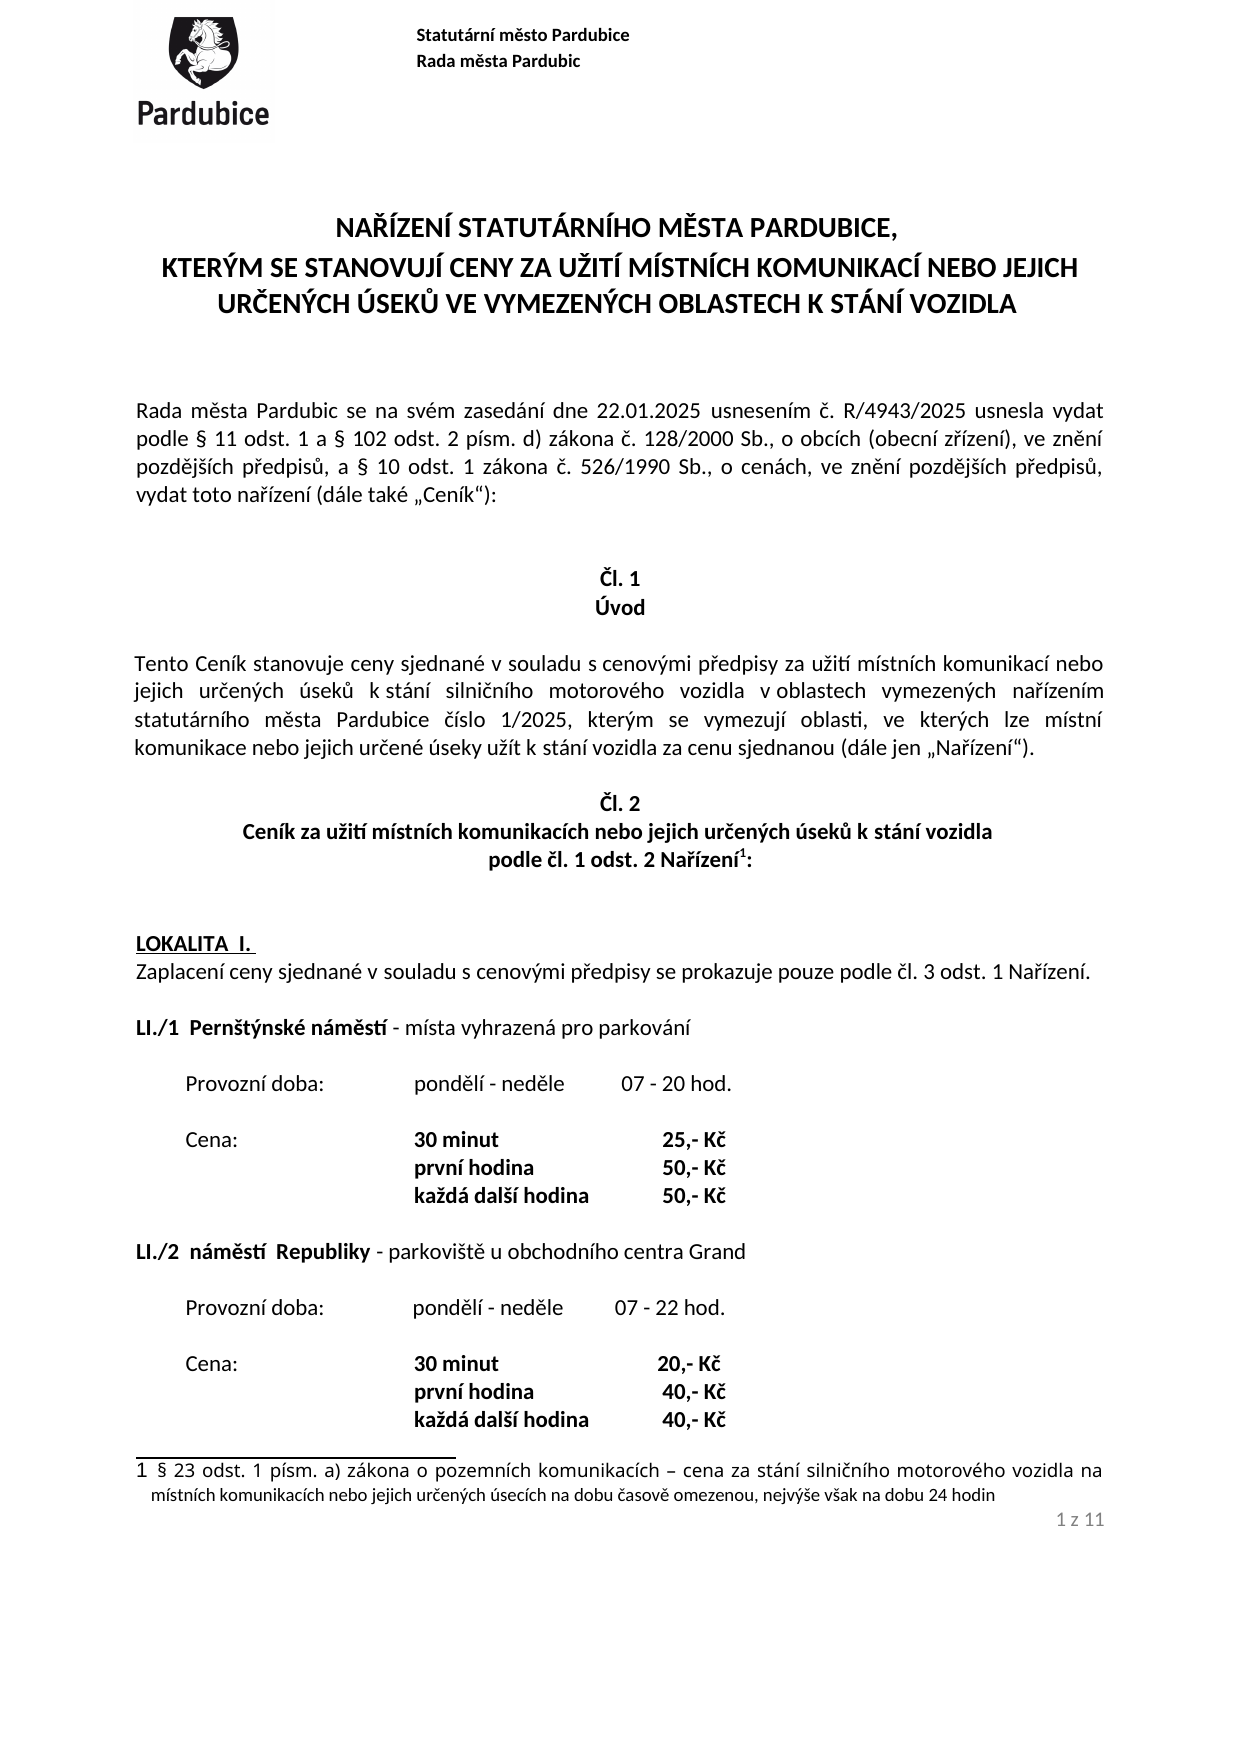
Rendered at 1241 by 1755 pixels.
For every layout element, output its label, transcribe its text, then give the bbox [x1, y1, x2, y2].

text Provozní doba: pondělí - neděle 07 - 20 hod. [180, 1069, 1104, 1097]
text Čl. 2 [136, 789, 1104, 817]
text podle čl. 1 odst. 2 Nařízení: [136, 845, 1104, 873]
text Úvod [136, 593, 1104, 621]
text Provozní doba: pondělí - neděle 07 - 22 hod. [180, 1293, 1104, 1321]
text Čl. 1 [136, 564, 1104, 593]
text první hodina 50,- Kč [136, 1153, 1104, 1181]
text Tento Ceník stanovuje ceny sjednané v souladu s cenovými předpisy za užití místních komunikací nebo jejich určených úseků k stání silničního motorového vozidla v oblastech vymezených nařízením statutárního města Pardubice číslo 1/2025, kterým se vymezují oblasti, ve kterých lze místní komunikace nebo jejich určené úseky užít k stání vozidla za cenu sjednanou (dále jen „Nařízení“). [134, 649, 1104, 761]
text Rada města Pardubic se na svém zasedání dne 22.01.2025 usnesením č. R/4943/2025 usnesla vydat podle § 11 odst. 1 a § 102 odst. 2 písm. d) zákona č. 128/2000 Sb., o obcích (obecní zřízení), ve znění pozdějších předpisů, a § 10 odst. 1 zákona č. 526/1990 Sb., o cenách, ve znění pozdějších předpisů, vydat toto nařízení (dále také „Ceník“): [136, 396, 1104, 508]
text každá další hodina 40,- Kč [136, 1405, 1104, 1433]
text Rada města Pardubic [343, 55, 1104, 71]
text Ceník za užití místních komunikacích nebo jejich určených úseků k stání vozidla [136, 817, 1104, 845]
text Cena: 30 minut 25,- Kč [136, 1125, 1104, 1153]
text Cena: 30 minut 20,- Kč [136, 1349, 1104, 1377]
subtitle NAŘÍZENÍ STATUTÁRNÍHO MĚSTA PARDUBICE, [136, 209, 1104, 245]
text § 23 odst. 1 písm. a) zákona o pozemních komunikacích – cena za stání silničního motorového vozidla na místních komunikacích nebo jejich určených úsecích na dobu časově omezenou, nejvýše však na dobu 24 hodin [136, 1458, 1104, 1506]
text LOKALITA I. [136, 929, 1104, 957]
text Zaplacení ceny sjednané v souladu s cenovými předpisy se prokazuje pouze podle čl. 3 odst. 1 Nařízení. [136, 957, 1104, 985]
text LI./2 náměstí Republiky - parkoviště u obchodního centra Grand [136, 1237, 1104, 1265]
text KTERÝM SE STANOVUJÍ CENY ZA UŽITÍ MÍSTNÍCH KOMUNIKACÍ NEBO JEJICH URČENÝCH ÚSEKŮ VE VYMEZENÝCH OBLASTECH K STÁNÍ VOZIDLA [136, 249, 1104, 320]
text každá další hodina 50,- Kč [136, 1181, 1104, 1209]
text první hodina 40,- Kč [136, 1377, 1104, 1405]
text Statutární město Pardubice [343, 29, 1104, 45]
text LI./1 Pernštýnské náměstí - místa vyhrazená pro parkování [136, 1013, 1104, 1041]
